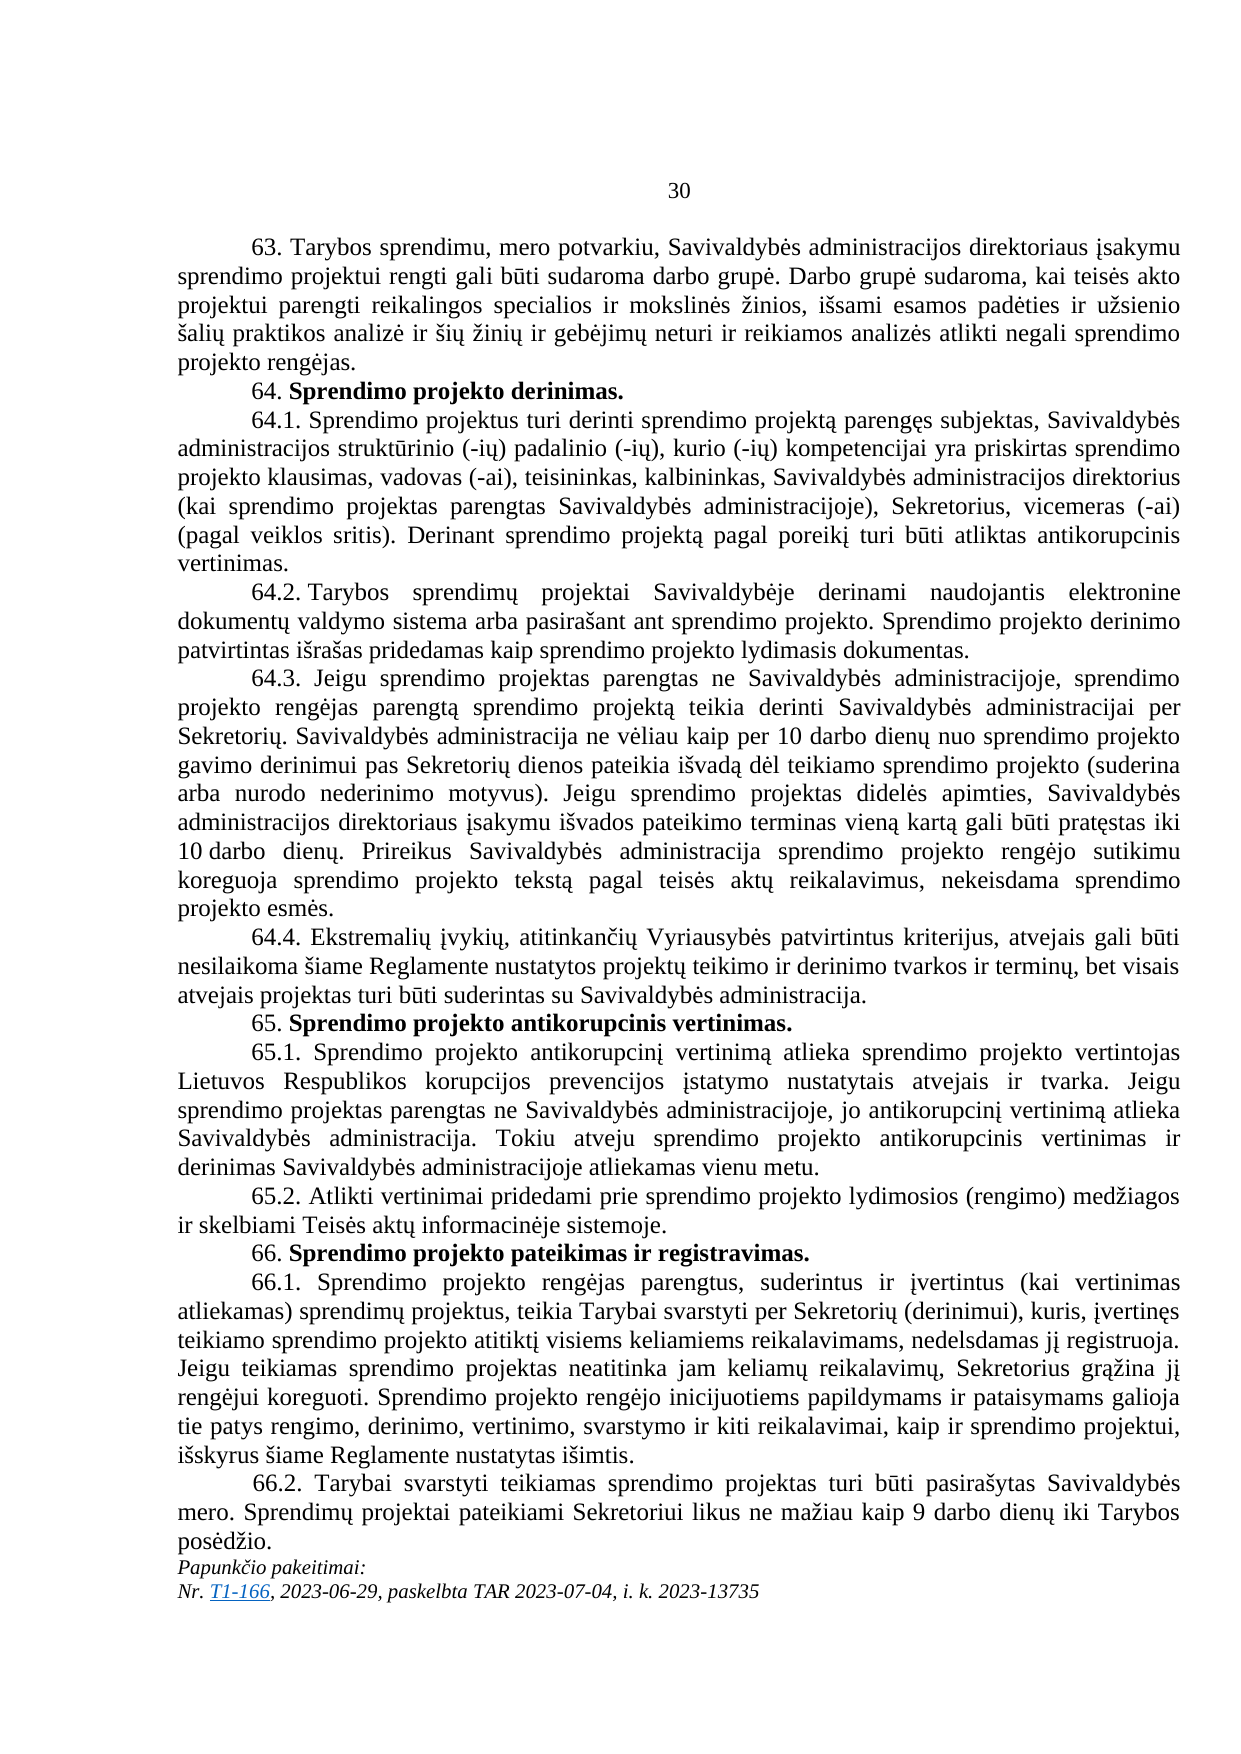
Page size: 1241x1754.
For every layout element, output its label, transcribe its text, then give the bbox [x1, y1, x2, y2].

text Nr. T1-166, 2023-06-29, paskelbta TAR 2023-07-04, i. k. 2023-13735 [177, 1579, 1181, 1603]
text 65.2. Atlikti vertinimai pridedami prie sprendimo projekto lydimosios (rengimo) medžiagos ir skelbiami Teisės aktų informacinėje sistemoje. [177, 1181, 1181, 1238]
text 66.1. Sprendimo projekto rengėjas parengtus, suderintus ir įvertintus (kai vertinimas atliekamas) sprendimų projektus, teikia Tarybai svarstyti per Sekretorių (derinimui), kuris, įvertinęs teikiamo sprendimo projekto atitiktį visiems keliamiems reikalavimams, nedelsdamas jį registruoja. Jeigu teikiamas sprendimo projektas neatitinka jam keliamų reikalavimų, Sekretorius grąžina jį rengėjui koreguoti. Sprendimo projekto rengėjo inicijuotiems papildymams ir pataisymams galioja tie patys rengimo, derinimo, vertinimo, svarstymo ir kiti reikalavimai, kaip ir sprendimo projektui, išskyrus šiame Reglamente nustatytas išimtis. [177, 1267, 1181, 1468]
text 64.4. Ekstremalių įvykių, atitinkančių Vyriausybės patvirtintus kriterijus, atvejais gali būti nesilaikoma šiame Reglamente nustatytos projektų teikimo ir derinimo tvarkos ir terminų, bet visais atvejais projektas turi būti suderintas su Savivaldybės administracija. [177, 922, 1181, 1008]
text 66.2. Tarybai svarstyti teikiamas sprendimo projektas turi būti pasirašytas Savivaldybės mero. Sprendimų projektai pateikiami Sekretoriui likus ne mažiau kaip 9 darbo dienų iki Tarybos posėdžio. [177, 1468, 1181, 1555]
text 65.1. Sprendimo projekto antikorupcinį vertinimą atlieka sprendimo projekto vertintojas Lietuvos Respublikos korupcijos prevencijos įstatymo nustatytais atvejais ir tvarka. Jeigu sprendimo projektas parengtas ne Savivaldybės administracijoje, jo antikorupcinį vertinimą atlieka Savivaldybės administracija. Tokiu atveju sprendimo projekto antikorupcinis vertinimas ir derinimas Savivaldybės administracijoje atliekamas vienu metu. [177, 1037, 1181, 1181]
text 65. Sprendimo projekto antikorupcinis vertinimas. [177, 1008, 1181, 1037]
text 66. Sprendimo projekto pateikimas ir registravimas. [177, 1238, 1181, 1267]
text 63. Tarybos sprendimu, mero potvarkiu, Savivaldybės administracijos direktoriaus įsakymu sprendimo projektui rengti gali būti sudaroma darbo grupė. Darbo grupė sudaroma, kai teisės akto projektui parengti reikalingos specialios ir mokslinės žinios, išsami esamos padėties ir užsienio šalių praktikos analizė ir šių žinių ir gebėjimų neturi ir reikiamos analizės atlikti negali sprendimo projekto rengėjas. [177, 232, 1181, 376]
text 64.3. Jeigu sprendimo projektas parengtas ne Savivaldybės administracijoje, sprendimo projekto rengėjas parengtą sprendimo projektą teikia derinti Savivaldybės administracijai per Sekretorių. Savivaldybės administracija ne vėliau kaip per 10 darbo dienų nuo sprendimo projekto gavimo derinimui pas Sekretorių dienos pateikia išvadą dėl teikiamo sprendimo projekto (suderina arba nurodo nederinimo motyvus). Jeigu sprendimo projektas didelės apimties, Savivaldybės administracijos direktoriaus įsakymu išvados pateikimo terminas vieną kartą gali būti pratęstas iki 10 darbo dienų. Prireikus Savivaldybės administracija sprendimo projekto rengėjo sutikimu koreguoja sprendimo projekto tekstą pagal teisės aktų reikalavimus, nekeisdama sprendimo projekto esmės. [177, 663, 1181, 922]
text 64.2. Tarybos sprendimų projektai Savivaldybėje derinami naudojantis elektronine dokumentų valdymo sistema arba pasirašant ant sprendimo projekto. Sprendimo projekto derinimo patvirtintas išrašas pridedamas kaip sprendimo projekto lydimasis dokumentas. [177, 577, 1181, 663]
text 64.1. Sprendimo projektus turi derinti sprendimo projektą parengęs subjektas, Savivaldybės administracijos struktūrinio (-ių) padalinio (-ių), kurio (-ių) kompetencijai yra priskirtas sprendimo projekto klausimas, vadovas (-ai), teisininkas, kalbininkas, Savivaldybės administracijos direktorius (kai sprendimo projektas parengtas Savivaldybės administracijoje), Sekretorius, vicemeras (-ai) (pagal veiklos sritis). Derinant sprendimo projektą pagal poreikį turi būti atliktas antikorupcinis vertinimas. [177, 405, 1181, 577]
text 64. Sprendimo projekto derinimas. [177, 376, 1181, 405]
text Papunkčio pakeitimai: [177, 1555, 1181, 1579]
